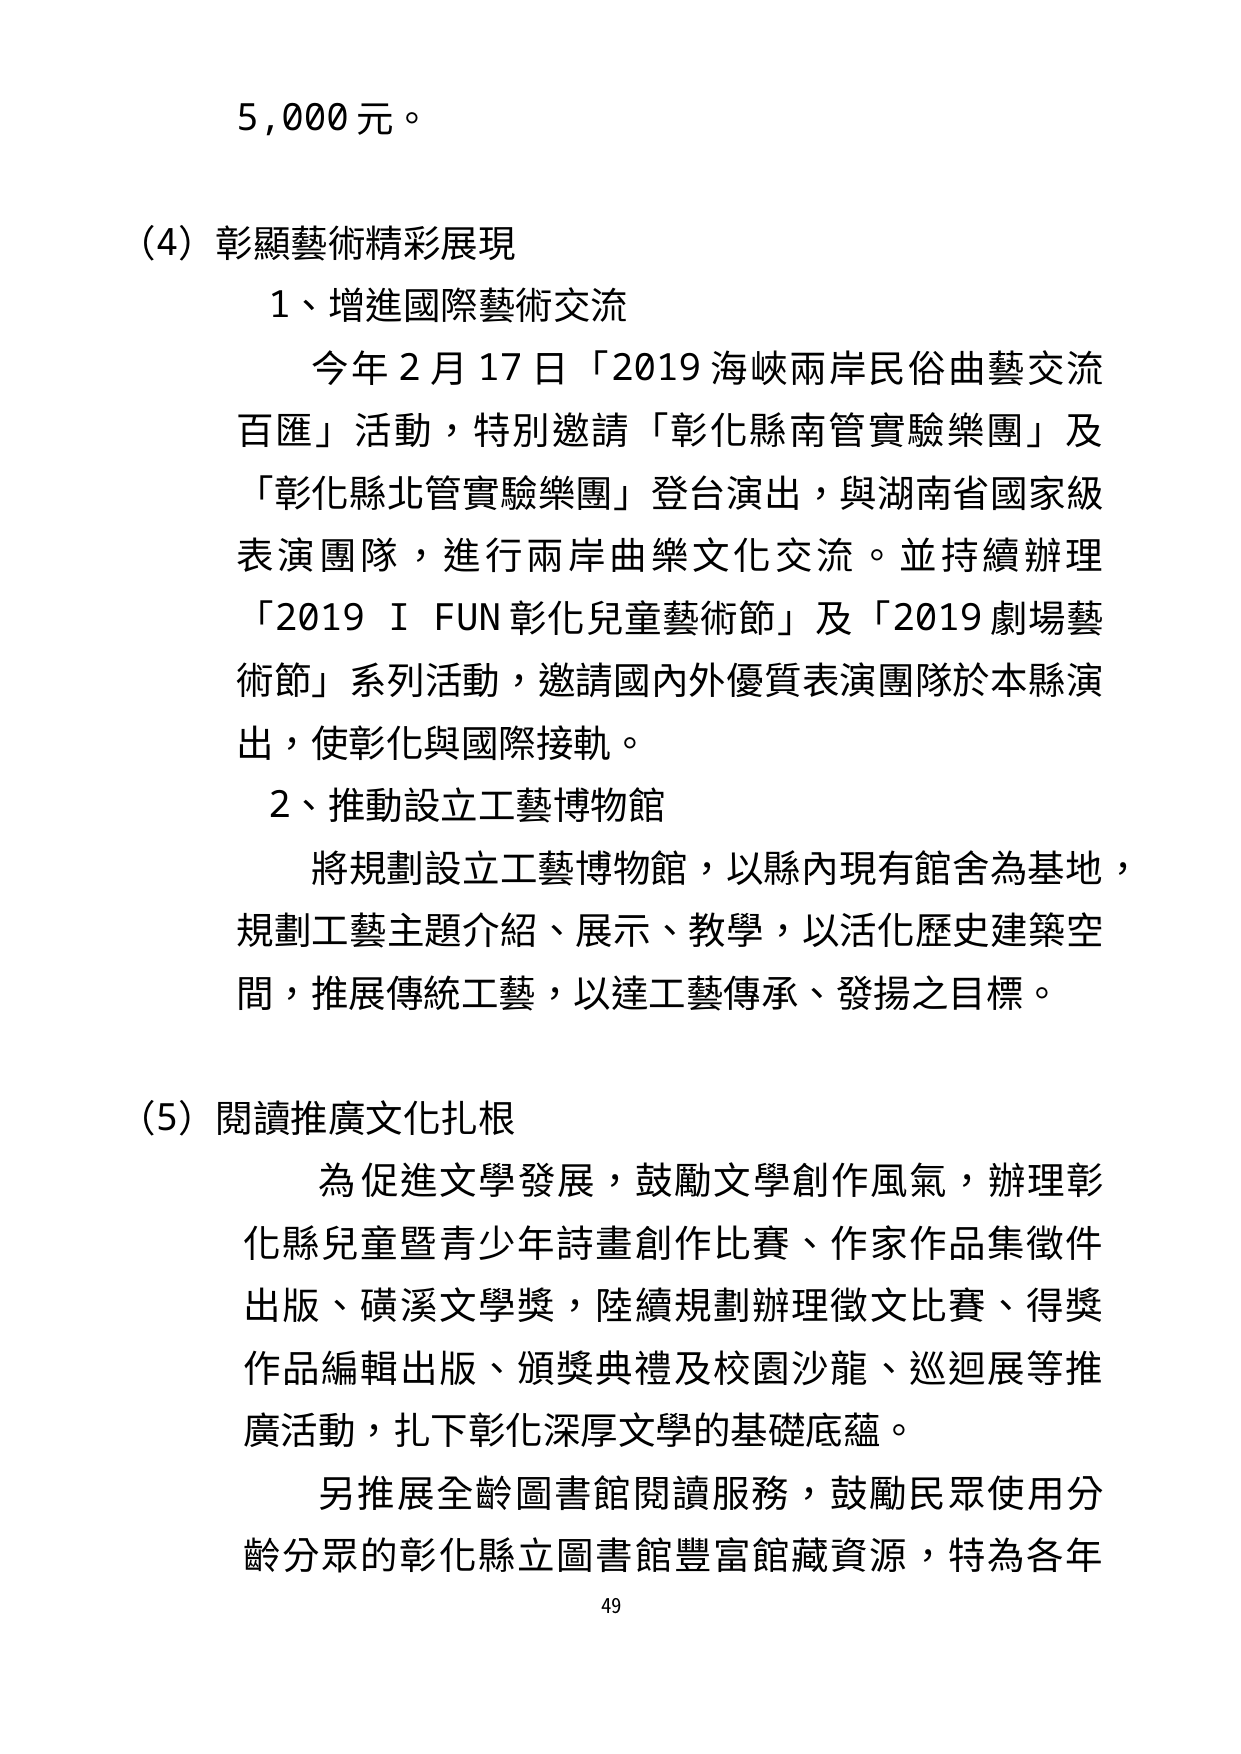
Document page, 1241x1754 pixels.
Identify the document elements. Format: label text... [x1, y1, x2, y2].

text 今年2月17日「2019海峽兩岸民俗曲藝交流百匯」活動，特別邀請「彰化縣南管實驗樂團」及「彰化縣北管實驗樂團」登台演出，與湖南省國家級表演團隊，進行兩岸曲樂文化交流。並持續辦理「2019 I FUN彰化兒童藝術節」及「2019劇場藝術節」系列活動，邀請國內外優質表演團隊於本縣演出，使彰化與國際接軌。 [236, 324, 1104, 761]
list 閱讀推廣文化扎根 [118, 1074, 1104, 1136]
text 5,000元。 [236, 74, 1104, 136]
text 將規劃設立工藝博物館，以縣內現有館舍為基地，規劃工藝主題介紹、展示、教學，以活化歷史建築空間，推展傳統工藝，以達工藝傳承、發揚之目標。 [236, 824, 1104, 1011]
text 另推展全齡圖書館閱讀服務，鼓勵民眾使用分齡分眾的彰化縣立圖書館豐富館藏資源，特為各年 [243, 1449, 1104, 1574]
list 推動設立工藝博物館 [268, 761, 1104, 824]
list 增進國際藝術交流 [268, 261, 1104, 324]
list 彰顯藝術精彩展現 [118, 199, 1104, 261]
text 為 促進文學發展，鼓勵文學創作風氣，辦理彰化縣兒童暨青少年詩畫創作比賽、作家作品集徵件出版、磺溪文學獎，陸續規劃辦理徵文比賽、得獎作品編輯出版、頒獎典禮及校園沙龍、巡迴展等推廣活動，扎下彰化深厚文學的基礎底蘊。 [243, 1136, 1104, 1449]
